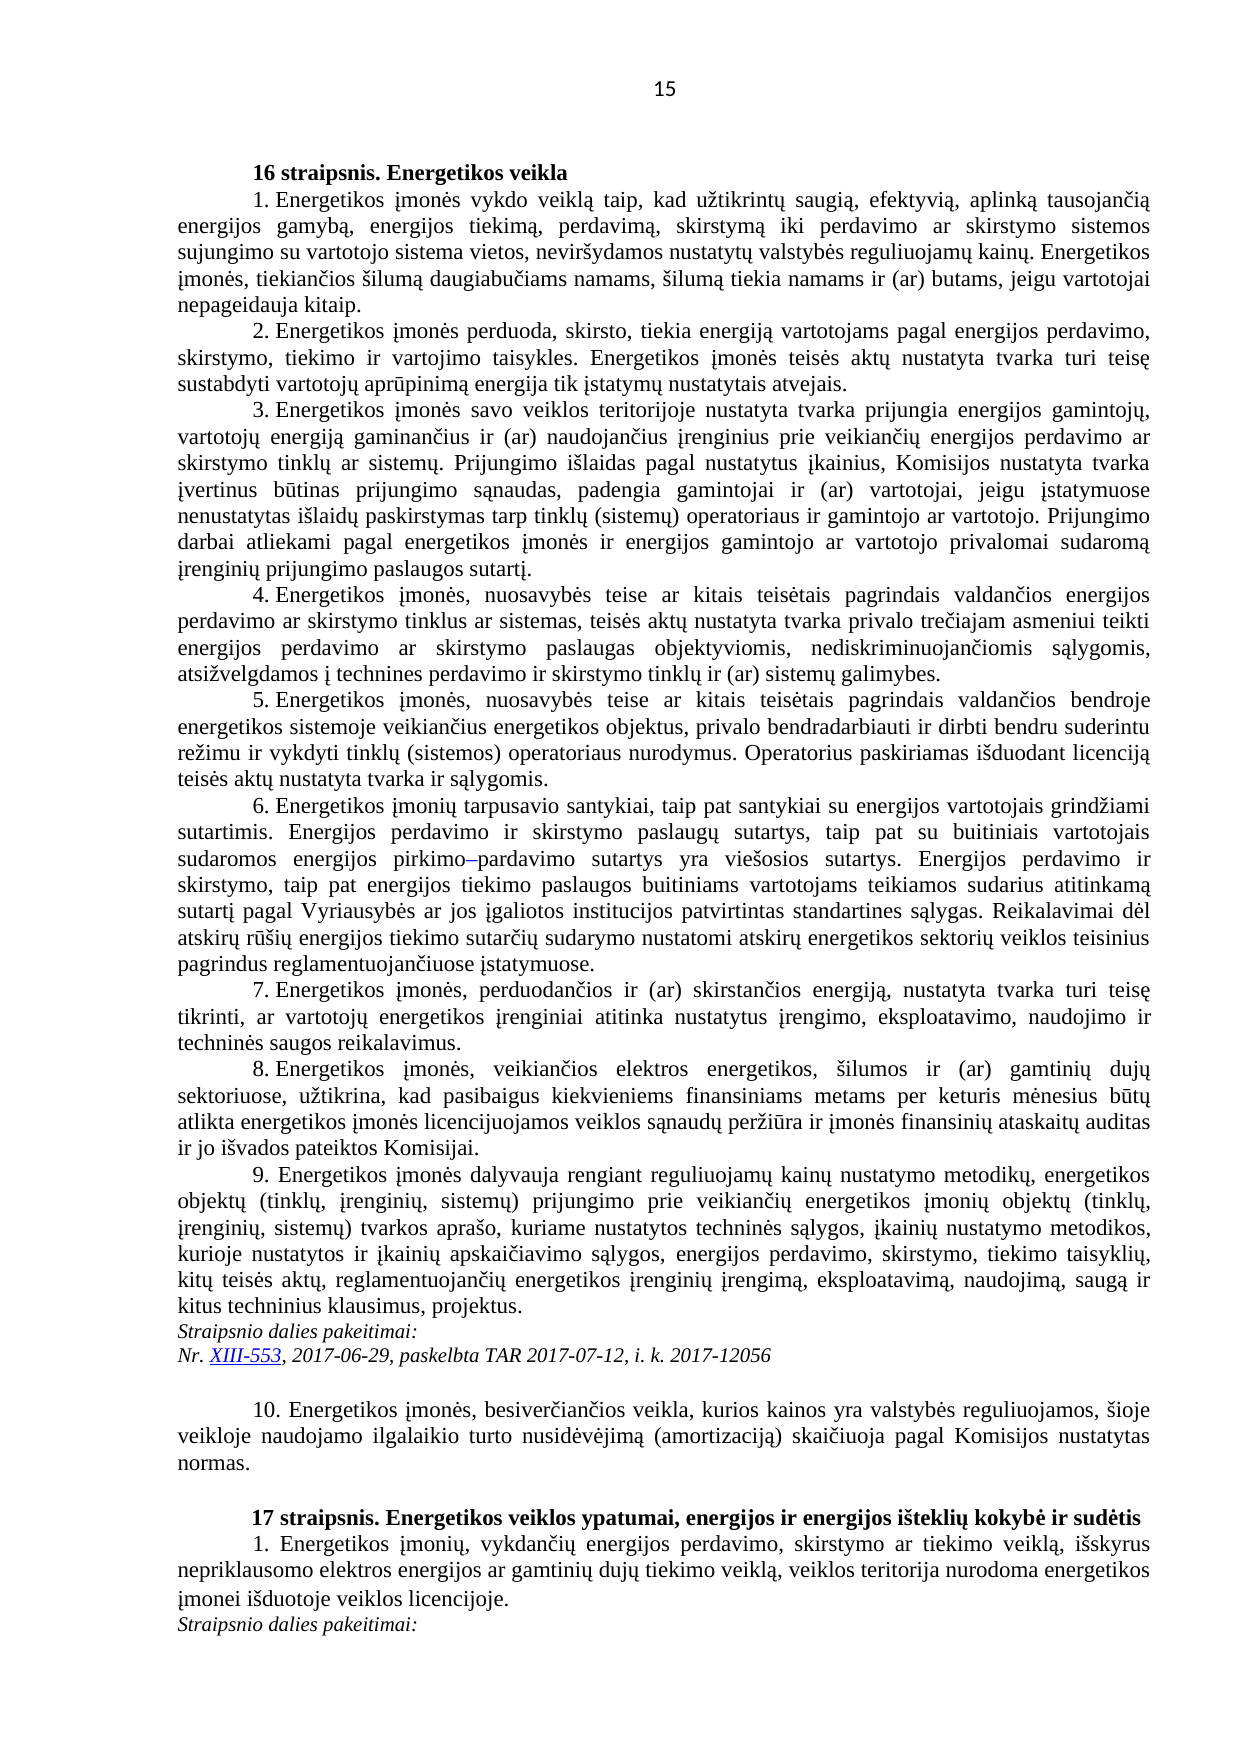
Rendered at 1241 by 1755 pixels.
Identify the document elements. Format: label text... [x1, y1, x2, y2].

text 1. Energetikos įmonių, vykdančių energijos perdavimo, skirstymo ar tiekimo veiklą, išskyrus nepriklausomo elektros energijos ar gamtinių dujų tiekimo veiklą, veiklos teritorija nurodoma energetikos įmonei išduotoje veiklos licencijoje. [177, 1530, 1152, 1611]
text Straipsnio dalies pakeitimai: [177, 1611, 1152, 1636]
text 6. Energetikos įmonių tarpusavio santykiai, taip pat santykiai su energijos vartotojais grindžiami sutartimis. Energijos perdavimo ir skirstymo paslaugų sutartys, taip pat su buitiniais vartotojais sudaromos energijos pirkimo–pardavimo sutartys yra viešosios sutartys. Energijos perdavimo ir skirstymo, taip pat energijos tiekimo paslaugos buitiniams vartotojams teikiamos sudarius atitinkamą sutartį pagal Vyriausybės ar jos įgaliotos institucijos patvirtintas standartines sąlygas. Reikalavimai dėl atskirų rūšių energijos tiekimo sutarčių sudarymo nustatomi atskirų energetikos sektorių veiklos teisinius pagrindus reglamentuojančiuose įstatymuose. [177, 792, 1152, 976]
text 17 straipsnis. Energetikos veiklos ypatumai, energijos ir energijos išteklių kokybė ir sudėtis [251, 1504, 1152, 1530]
text 8. Energetikos įmonės, veikiančios elektros energetikos, šilumos ir (ar) gamtinių dujų sektoriuose, užtikrina, kad pasibaigus kiekvieniems finansiniams metams per keturis mėnesius būtų atlikta energetikos įmonės licencijuojamos veiklos sąnaudų peržiūra ir įmonės finansinių ataskaitų auditas ir jo išvados pateiktos Komisijai. [177, 1055, 1152, 1161]
text 9. Energetikos įmonės dalyvauja rengiant reguliuojamų kainų nustatymo metodikų, energetikos objektų (tinklų, įrenginių, sistemų) prijungimo prie veikiančių energetikos įmonių objektų (tinklų, įrenginių, sistemų) tvarkos aprašo, kuriame nustatytos techninės sąlygos, įkainių nustatymo metodikos, kurioje nustatytos ir įkainių apskaičiavimo sąlygos, energijos perdavimo, skirstymo, tiekimo taisyklių, kitų teisės aktų, reglamentuojančių energetikos įrenginių įrengimą, eksploatavimą, naudojimą, saugą ir kitus techninius klausimus, projektus. [177, 1161, 1152, 1319]
text 3. Energetikos įmonės savo veiklos teritorijoje nustatyta tvarka prijungia energijos gamintojų, vartotojų energiją gaminančius ir (ar) naudojančius įrenginius prie veikiančių energijos perdavimo ar skirstymo tinklų ar sistemų. Prijungimo išlaidas pagal nustatytus įkainius, Komisijos nustatyta tvarka įvertinus būtinas prijungimo sąnaudas, padengia gamintojai ir (ar) vartotojai, jeigu įstatymuose nenustatytas išlaidų paskirstymas tarp tinklų (sistemų) operatoriaus ir gamintojo ar vartotojo. Prijungimo darbai atliekami pagal energetikos įmonės ir energijos gamintojo ar vartotojo privalomai sudaromą įrenginių prijungimo paslaugos sutartį. [177, 397, 1152, 581]
text 10. Energetikos įmonės, besiverčiančios veikla, kurios kainos yra valstybės reguliuojamos, šioje veikloje naudojamo ilgalaikio turto nusidėvėjimą (amortizaciją) skaičiuoja pagal Komisijos nustatytas normas. [177, 1396, 1152, 1475]
text 1. Energetikos įmonės vykdo veiklą taip, kad užtikrintų saugią, efektyvią, aplinką tausojančią energijos gamybą, energijos tiekimą, perdavimą, skirstymą iki perdavimo ar skirstymo sistemos sujungimo su vartotojo sistema vietos, neviršydamos nustatytų valstybės reguliuojamų kainų. Energetikos įmonės, tiekiančios šilumą daugiabučiams namams, šilumą tiekia namams ir (ar) butams, jeigu vartotojai nepageidauja kitaip. [177, 186, 1152, 317]
text 16 straipsnis. Energetikos veikla [177, 159, 1152, 186]
text 5. Energetikos įmonės, nuosavybės teise ar kitais teisėtais pagrindais valdančios bendroje energetikos sistemoje veikiančius energetikos objektus, privalo bendradarbiauti ir dirbti bendru suderintu režimu ir vykdyti tinklų (sistemos) operatoriaus nurodymus. Operatorius paskiriamas išduodant licenciją teisės aktų nustatyta tvarka ir sąlygomis. [177, 686, 1152, 792]
text Straipsnio dalies pakeitimai: [177, 1319, 1152, 1343]
text 7. Energetikos įmonės, perduodančios ir (ar) skirstančios energiją, nustatyta tvarka turi teisę tikrinti, ar vartotojų energetikos įrenginiai atitinka nustatytus įrengimo, eksploatavimo, naudojimo ir techninės saugos reikalavimus. [177, 976, 1152, 1055]
text 2. Energetikos įmonės perduoda, skirsto, tiekia energiją vartotojams pagal energijos perdavimo, skirstymo, tiekimo ir vartojimo taisykles. Energetikos įmonės teisės aktų nustatyta tvarka turi teisę sustabdyti vartotojų aprūpinimą energija tik įstatymų nustatytais atvejais. [177, 317, 1152, 397]
text Nr. XIII-553, 2017-06-29, paskelbta TAR 2017-07-12, i. k. 2017-12056 [177, 1343, 1152, 1367]
text 4. Energetikos įmonės, nuosavybės teise ar kitais teisėtais pagrindais valdančios energijos perdavimo ar skirstymo tinklus ar sistemas, teisės aktų nustatyta tvarka privalo trečiajam asmeniui teikti energijos perdavimo ar skirstymo paslaugas objektyviomis, nediskriminuojančiomis sąlygomis, atsižvelgdamos į technines perdavimo ir skirstymo tinklų ir (ar) sistemų galimybes. [177, 581, 1152, 686]
